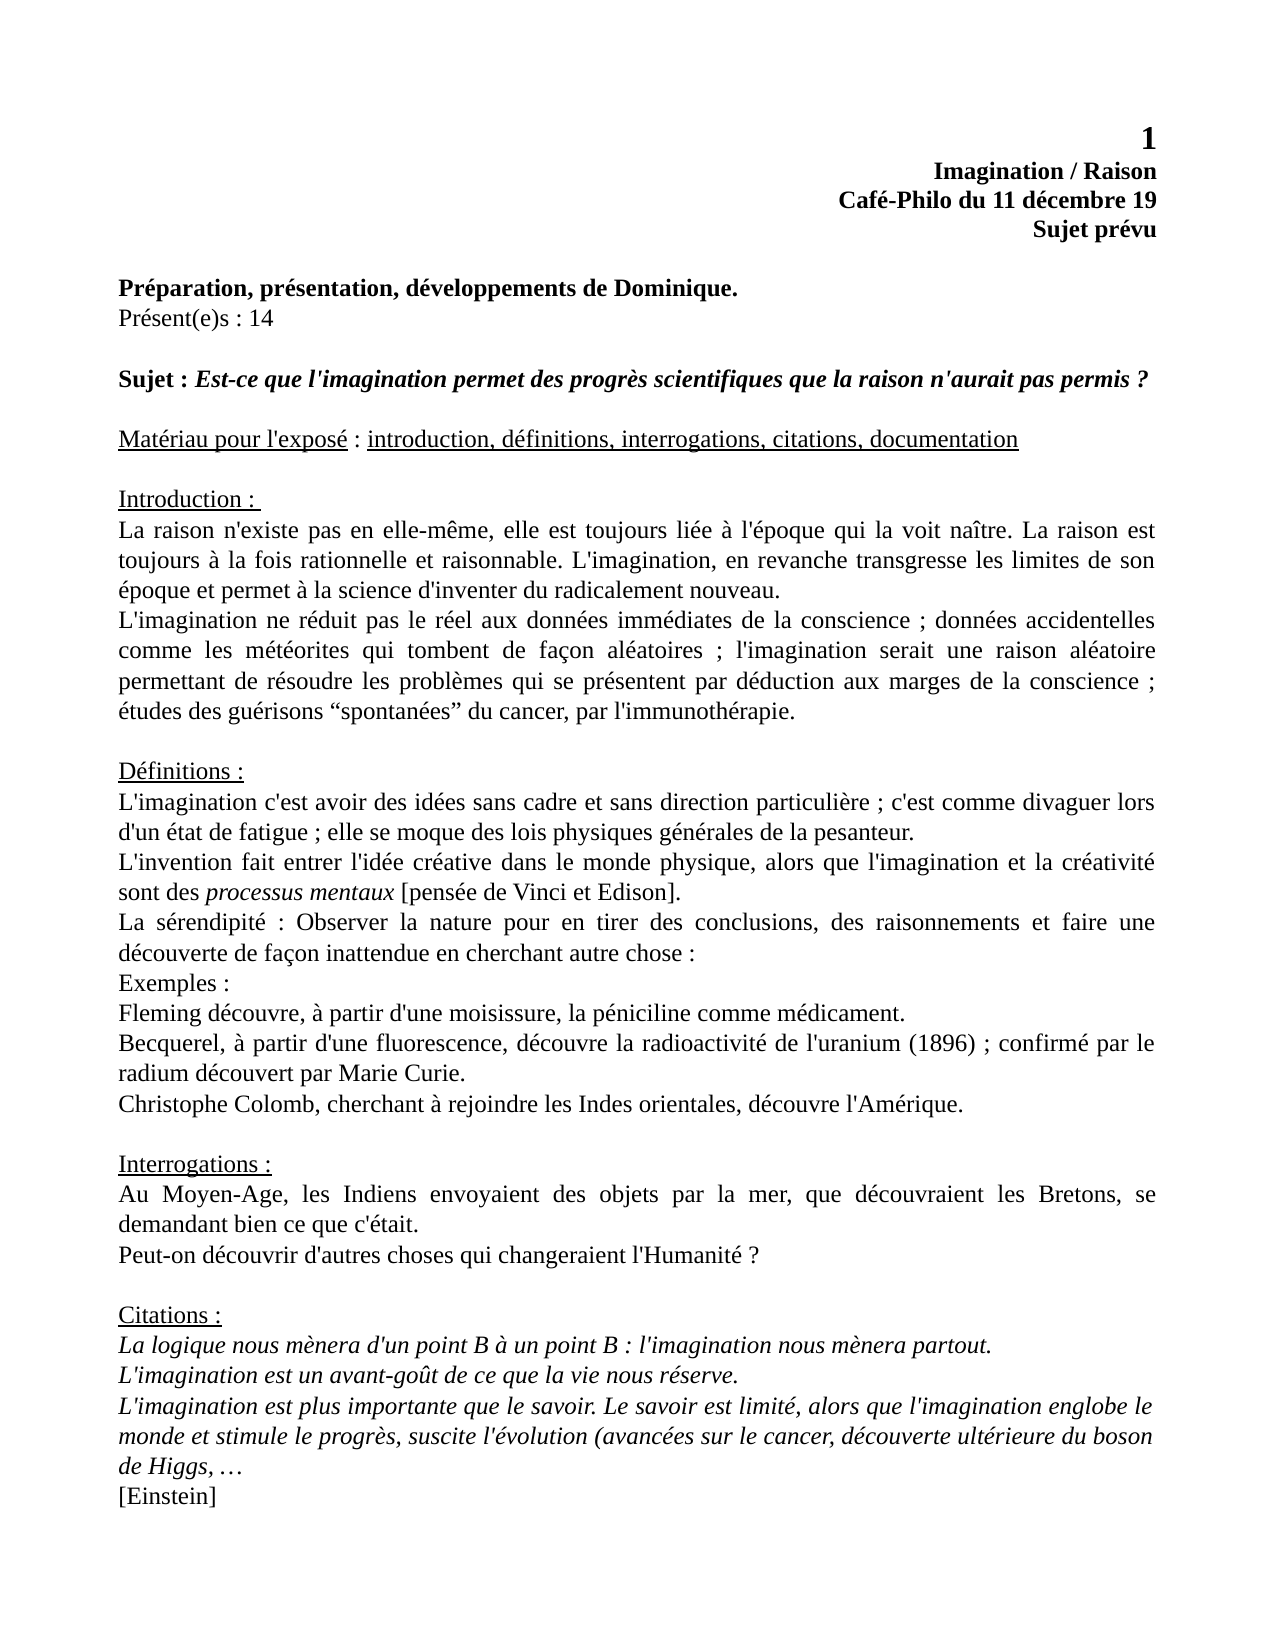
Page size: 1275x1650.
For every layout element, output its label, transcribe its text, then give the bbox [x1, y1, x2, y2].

text L'imagination est un avant-goût de ce que la vie nous réserve. [118, 1360, 1157, 1390]
text La raison n'existe pas en elle-même, elle est toujours liée à l'époque qui la voit naître. La raison est toujours à la fois rationnelle et raisonnable. L'imagination, en revanche transgresse les limites de son époque et permet à la science d'inventer du radicalement nouveau. [118, 514, 1157, 604]
text Interrogations : [118, 1148, 1157, 1178]
text L'invention fait entrer l'idée créative dans le monde physique, alors que l'imagination et la créativité sont des processus mentaux [pensée de Vinci et Edison]. [118, 846, 1157, 907]
text [Einstein] [118, 1481, 1157, 1511]
text La sérendipité : Observer la nature pour en tirer des conclusions, des raisonnements et faire une découverte de façon inattendue en cherchant autre chose : [118, 907, 1157, 967]
text Introduction : [118, 484, 1157, 514]
text Matériau pour l'exposé : introduction, définitions, interrogations, citations, documentation [118, 423, 1157, 453]
text Sujet : Est-ce que l'imagination permet des progrès scientifiques que la raison n'aurait pas permis ? [118, 363, 1157, 393]
text Christophe Colomb, cherchant à rejoindre les Indes orientales, découvre l'Amérique. [118, 1088, 1157, 1118]
text L'imagination est plus importante que le savoir. Le savoir est limité, alors que l'imagination englobe le monde et stimule le progrès, suscite l'évolution (avancées sur le cancer, découverte ultérieure du boson de Higgs, … [118, 1390, 1157, 1481]
text Becquerel, à partir d'une fluorescence, découvre la radioactivité de l'uranium (1896) ; confirmé par le radium découvert par Marie Curie. [118, 1027, 1157, 1088]
text Fleming découvre, à partir d'une moisissure, la péniciline comme médicament. [118, 997, 1157, 1027]
text Exemples : [118, 967, 1157, 997]
text Au Moyen-Age, les Indiens envoyaient des objets par la mer, que découvraient les Bretons, se demandant bien ce que c'était. [118, 1178, 1157, 1239]
text Présent(e)s : 14 [118, 302, 1157, 333]
text Peut-on découvrir d'autres choses qui changeraient l'Humanité ? [118, 1239, 1157, 1269]
text L'imagination c'est avoir des idées sans cadre et sans direction particulière ; c'est comme divaguer lors d'un état de fatigue ; elle se moque des lois physiques générales de la pesanteur. [118, 786, 1157, 846]
text Définitions : [118, 756, 1157, 786]
text L'imagination ne réduit pas le réel aux données immédiates de la conscience ; données accidentelles comme les météorites qui tombent de façon aléatoires ; l'imagination serait une raison aléatoire permettant de résoudre les problèmes qui se présentent par déduction aux marges de la conscience ; études des guérisons “spontanées” du cancer, par l'immunothérapie. [118, 604, 1157, 725]
text Préparation, présentation, développements de Dominique. [118, 272, 1157, 302]
text Citations : [118, 1299, 1157, 1329]
text La logique nous mènera d'un point B à un point B : l'imagination nous mènera partout. [118, 1329, 1157, 1360]
